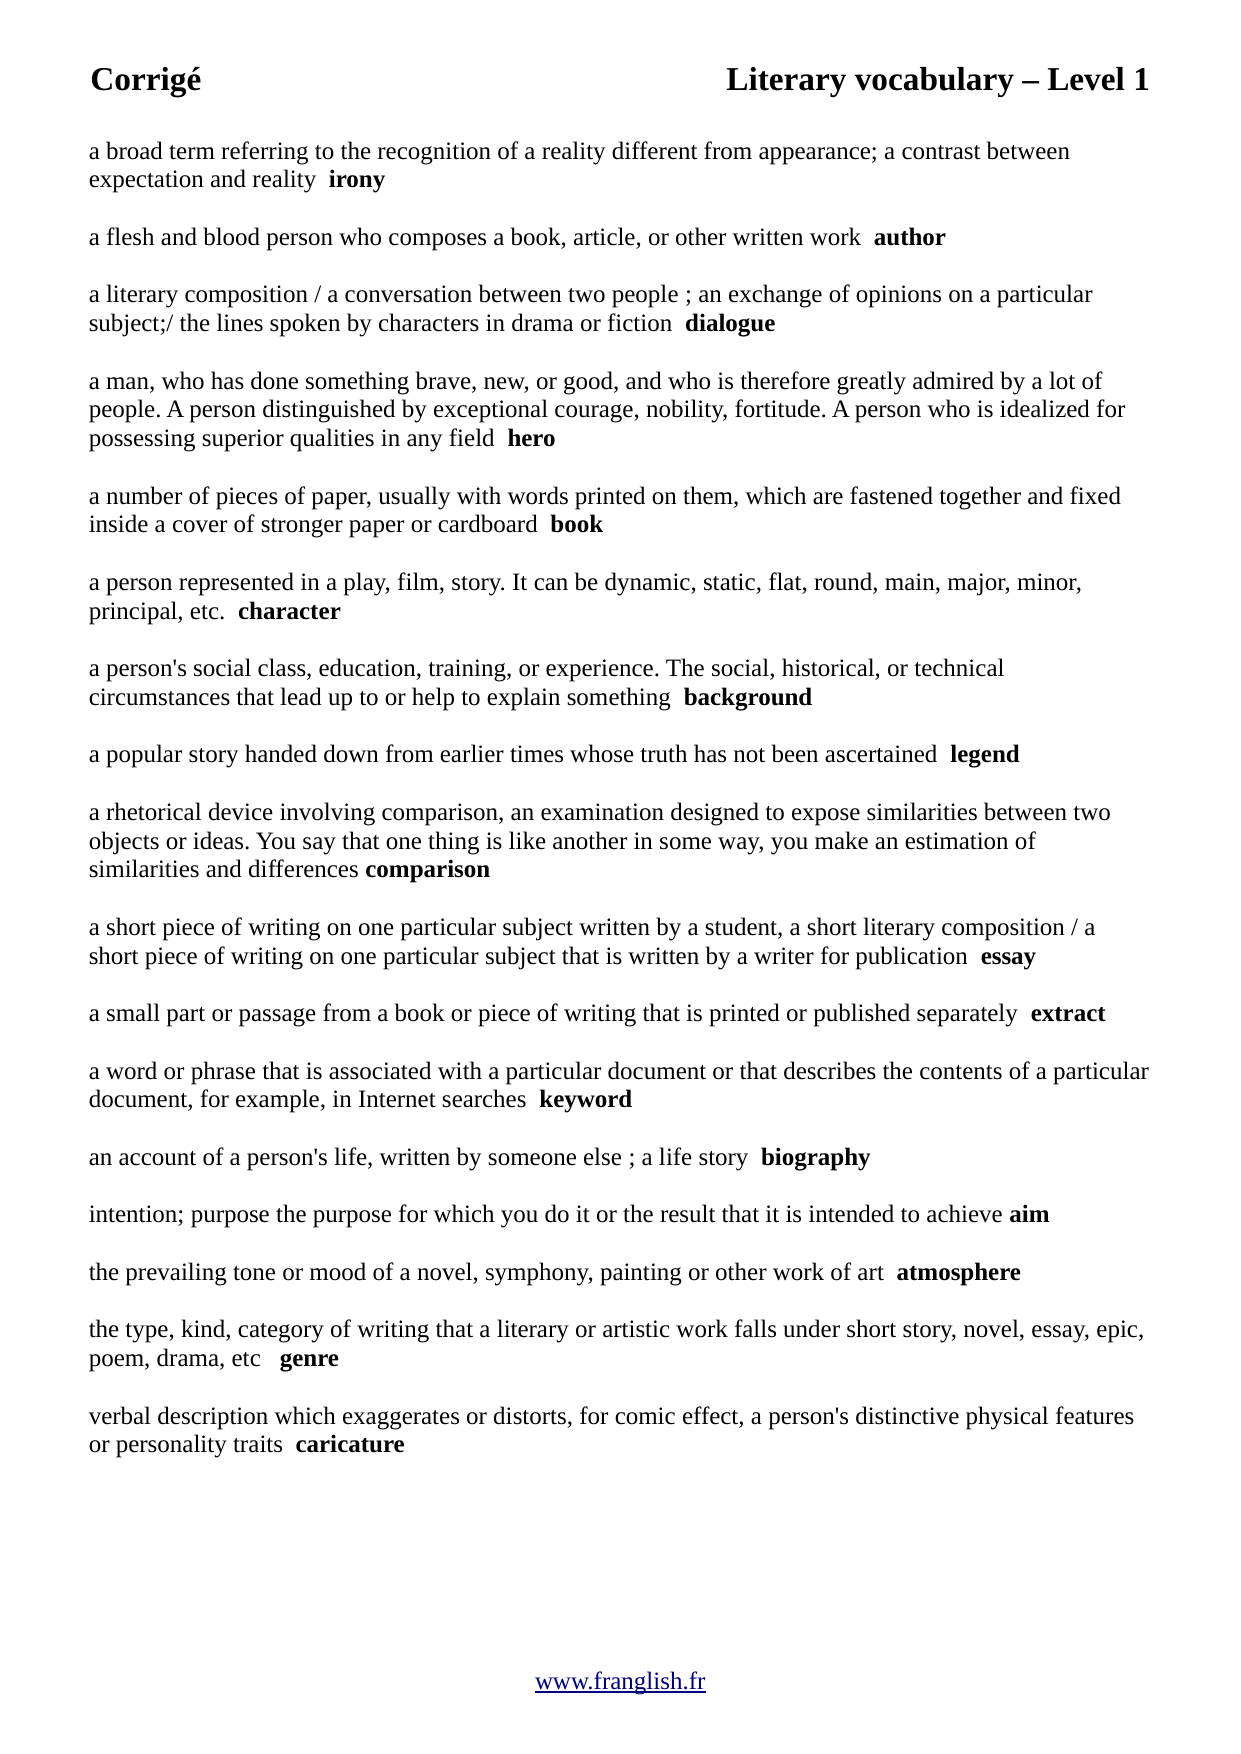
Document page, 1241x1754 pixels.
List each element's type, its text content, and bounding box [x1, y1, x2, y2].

text intention; purpose the purpose for which you do it or the result that it is intended to achieve aim [88, 1199, 1152, 1228]
text the type, kind, category of writing that a literary or artistic work falls under short story, novel, essay, epic, poem, drama, etc genre [88, 1314, 1152, 1372]
text a broad term referring to the recognition of a reality different from appearance; a contrast between expectation and reality irony [88, 136, 1152, 193]
text a flesh and blood person who composes a book, article, or other written work author [88, 222, 1152, 251]
text a man, who has done something brave, new, or good, and who is therefore greatly admired by a lot of people. A person distinguished by exceptional courage, nobility, fortitude. A person who is idealized for possessing superior qualities in any field hero [88, 366, 1152, 452]
text a popular story handed down from earlier times whose truth has not been ascertained legend [88, 739, 1152, 768]
text Corrigé Literary vocabulary – Level 1 [88, 59, 1152, 97]
text a small part or passage from a book or piece of writing that is printed or published separately extract [88, 998, 1152, 1027]
text a person's social class, education, training, or experience. The social, historical, or technical circumstances that lead up to or help to explain something background [88, 653, 1152, 711]
text a number of pieces of paper, usually with words printed on them, which are fastened together and fixed inside a cover of stronger paper or cardboard book [88, 481, 1152, 538]
text the prevailing tone or mood of a novel, symphony, painting or other work of art atmosphere [88, 1257, 1152, 1286]
text a word or phrase that is associated with a particular document or that describes the contents of a particular document, for example, in Internet searches keyword [88, 1056, 1152, 1113]
text a literary composition / a conversation between two people ; an exchange of opinions on a particular subject;/ the lines spoken by characters in drama or fiction dialogue [88, 279, 1152, 337]
text verbal description which exaggerates or distorts, for comic effect, a person's distinctive physical features or personality traits caricature [88, 1401, 1152, 1458]
text a rhetorical device involving comparison, an examination designed to expose similarities between two objects or ideas. You say that one thing is like another in some way, you make an estimation of similarities and differences comparison [88, 797, 1152, 883]
text a person represented in a play, film, story. It can be dynamic, static, flat, round, main, major, minor, principal, etc. character [88, 567, 1152, 624]
text an account of a person's life, written by someone else ; a life story biography [88, 1142, 1152, 1171]
text a short piece of writing on one particular subject written by a student, a short literary composition / a short piece of writing on one particular subject that is written by a writer for publication essay [88, 912, 1152, 969]
